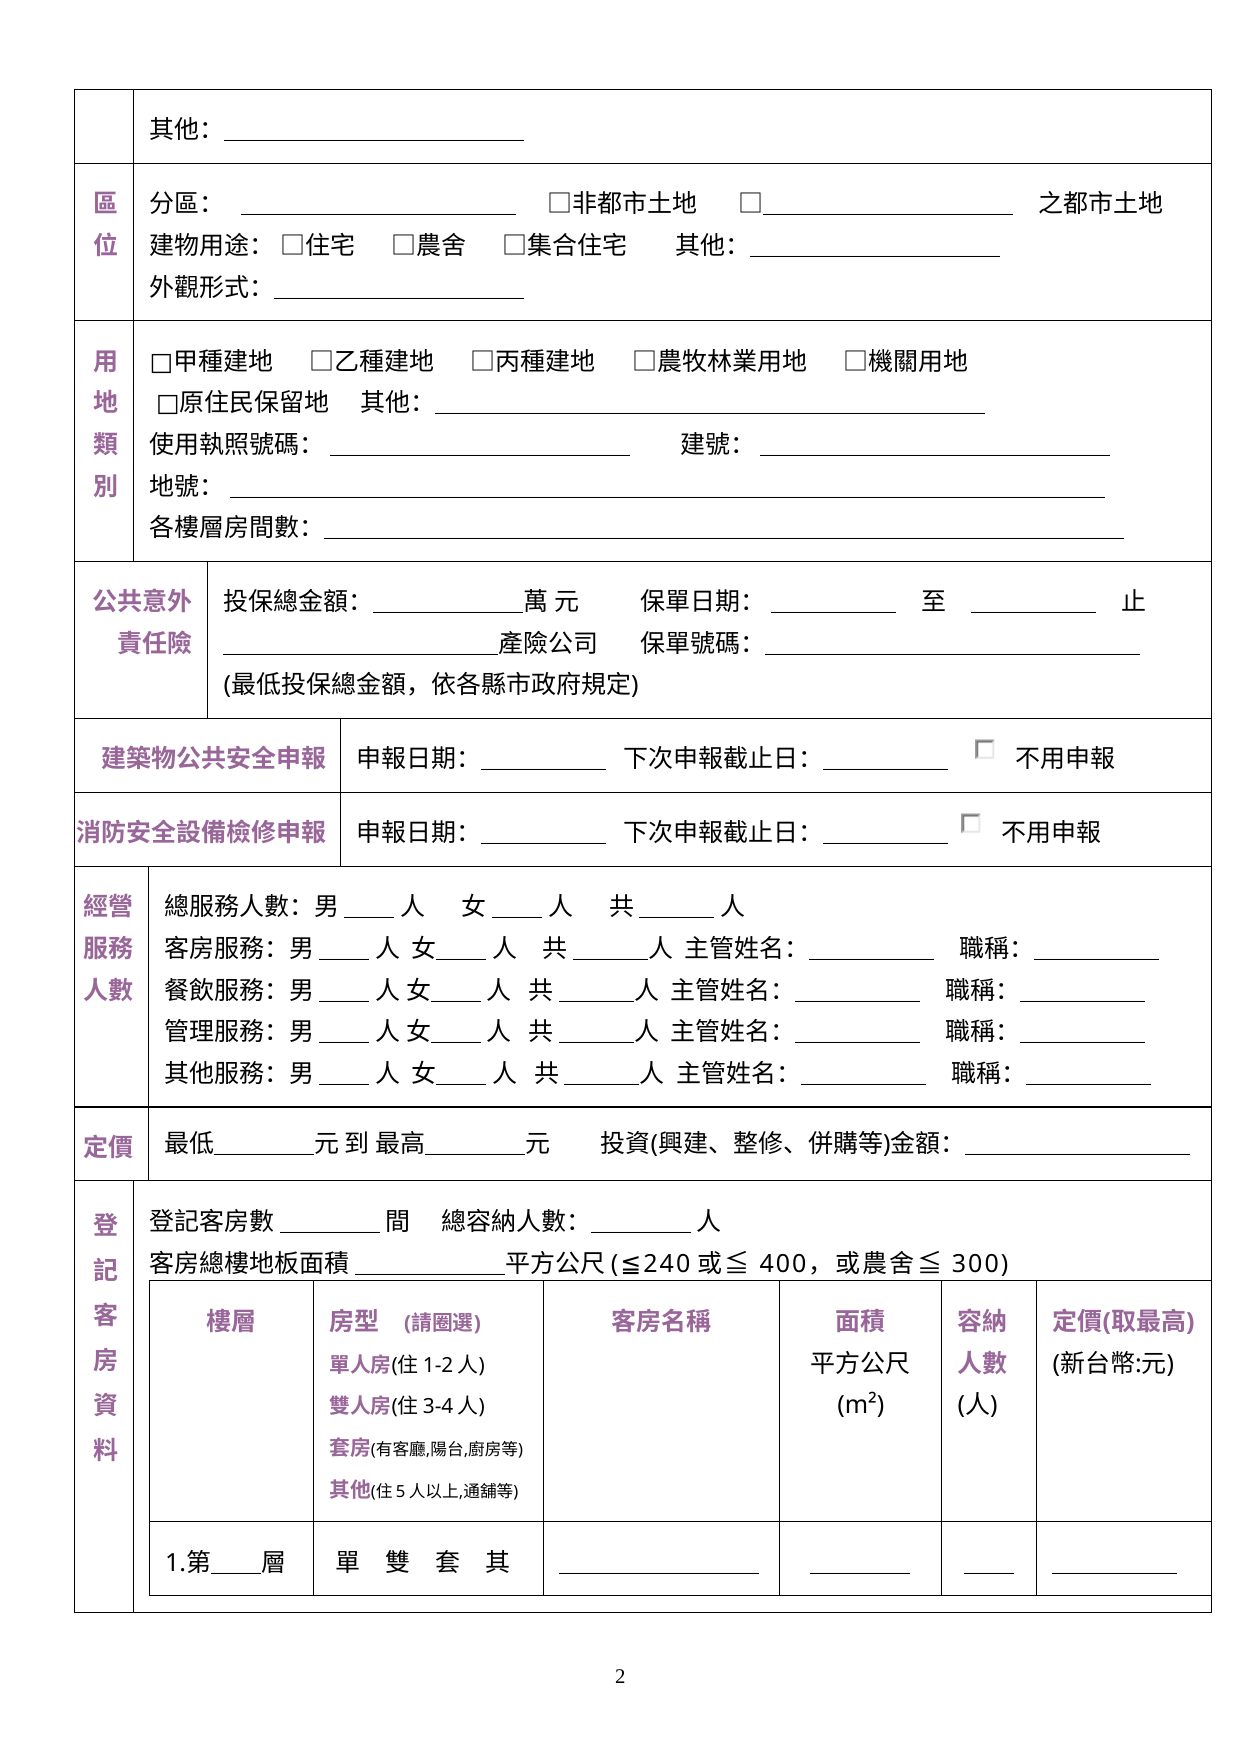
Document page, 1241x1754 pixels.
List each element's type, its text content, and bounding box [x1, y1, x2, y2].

table_cell 其他：＿＿＿＿＿＿＿＿＿＿＿＿ [134, 90, 1211, 163]
table_cell 分區： ＿＿＿＿＿＿＿＿＿＿＿ □非都市土地 □＿＿＿＿＿＿＿＿＿＿ 之都市土地 建物用途： □住宅 □農舍 □集合住宅 其他：＿＿＿＿＿＿＿＿＿＿ 外觀形式：＿＿＿＿＿＿＿＿＿＿ [134, 164, 1211, 320]
table_cell ＿＿＿＿＿＿＿＿ [544, 1522, 779, 1595]
table_cell 經營服務人數 [75, 867, 148, 1106]
table_cell 登記客房數 ＿＿＿＿ 間 總容納人數：＿＿＿＿ 人 客房總樓地板面積 ＿＿＿＿＿＿平方公尺 (≦240或≦ 400，或農舍≦ 300) [134, 1181, 1211, 1612]
table_header 客房名稱 [544, 1281, 779, 1521]
table_header 容納人數 (人) [942, 1281, 1036, 1521]
table_cell 定價 [75, 1108, 148, 1180]
table_cell 1.第＿＿層 [150, 1522, 313, 1595]
table_cell ＿＿＿＿ [780, 1522, 941, 1595]
table_cell 公共意外責任險 [75, 562, 207, 718]
table_cell 總服務人數：男 ＿＿ 人 女 ＿＿ 人 共 ＿＿＿ 人 客房服務：男 ＿＿ 人 女＿＿ 人 共 ＿＿＿人 主管姓名：＿＿＿＿＿ 職稱：＿＿＿＿＿ 餐飲服務：男 ＿＿ 人 女＿＿ 人 共 ＿＿＿人 主管姓名：＿＿＿＿＿ 職稱：＿＿＿＿＿ 管理服務：男 ＿＿ 人 女＿＿ 人 共 ＿＿＿人 主管姓名：＿＿＿＿＿ 職稱：＿＿＿＿＿ 其他服務：男 ＿＿ 人 女＿＿ 人 共 ＿＿＿人 主管姓名：＿＿＿＿＿ 職稱：＿＿＿＿＿ [149, 867, 1211, 1106]
table_header 定價(取最高) (新台幣:元) [1037, 1281, 1211, 1521]
table_cell [75, 90, 133, 163]
table_cell 登 記 客 房 資 料 [75, 1181, 133, 1612]
table_cell 建築物公共安全申報 [75, 719, 340, 792]
table_cell 申報日期：＿＿＿＿＿ 下次申報截止日：＿＿＿＿＿ 不用申報 [341, 719, 1211, 792]
table_cell 單 雙 套 其 [314, 1522, 543, 1595]
table_cell 最低＿＿＿＿元 到 最高＿＿＿＿元 投資(興建、整修、併購等)金額：＿＿＿＿＿＿＿＿＿ [149, 1108, 1211, 1180]
table_cell ＿＿ [942, 1522, 1036, 1595]
table_cell 消防安全設備檢修申報 [75, 793, 340, 866]
table_cell □甲種建地 □乙種建地 □丙種建地 □農牧林業用地 □機關用地 □原住民保留地 其他：＿＿＿＿＿＿＿＿＿＿＿＿＿＿＿＿＿＿＿＿＿＿ 使用執照號碼： ＿＿＿＿＿＿＿＿＿＿＿＿ 建號： ＿＿＿＿＿＿＿＿＿＿＿＿＿＿ 地號： ＿＿＿＿＿＿＿＿＿＿＿＿＿＿＿＿＿＿＿＿＿＿＿＿＿＿＿＿＿＿＿＿＿＿＿ 各樓層房間數：＿＿＿＿＿＿＿＿＿＿＿＿＿＿＿＿＿＿＿＿＿＿＿＿＿＿＿＿＿＿＿＿ [134, 321, 1211, 561]
table_header 房型 (請圈選) 單人房(住1-2人) 雙人房(住3-4人) 套房(有客廳,陽台,廚房等) 其他(住5人以上,通舖等) [314, 1281, 543, 1521]
table_cell 用地類別 [75, 321, 133, 561]
table_header 樓層 [150, 1281, 313, 1521]
table_header 面積 平方公尺(m²) [780, 1281, 941, 1521]
table_cell 投保總金額：＿＿＿＿＿＿萬 元 保單日期： ＿＿＿＿＿ 至 ＿＿＿＿＿ 止 ＿＿＿＿＿＿＿＿＿＿＿產險公司 保單號碼：＿＿＿＿＿＿＿＿＿＿＿＿＿＿＿ (最低投保總金額，依各縣市政府規定) [208, 562, 1211, 718]
table_cell ＿＿＿＿＿ [1037, 1522, 1211, 1595]
table_cell 區位 [75, 164, 133, 320]
table_cell 申報日期：＿＿＿＿＿ 下次申報截止日：＿＿＿＿＿ 不用申報 [341, 793, 1211, 866]
